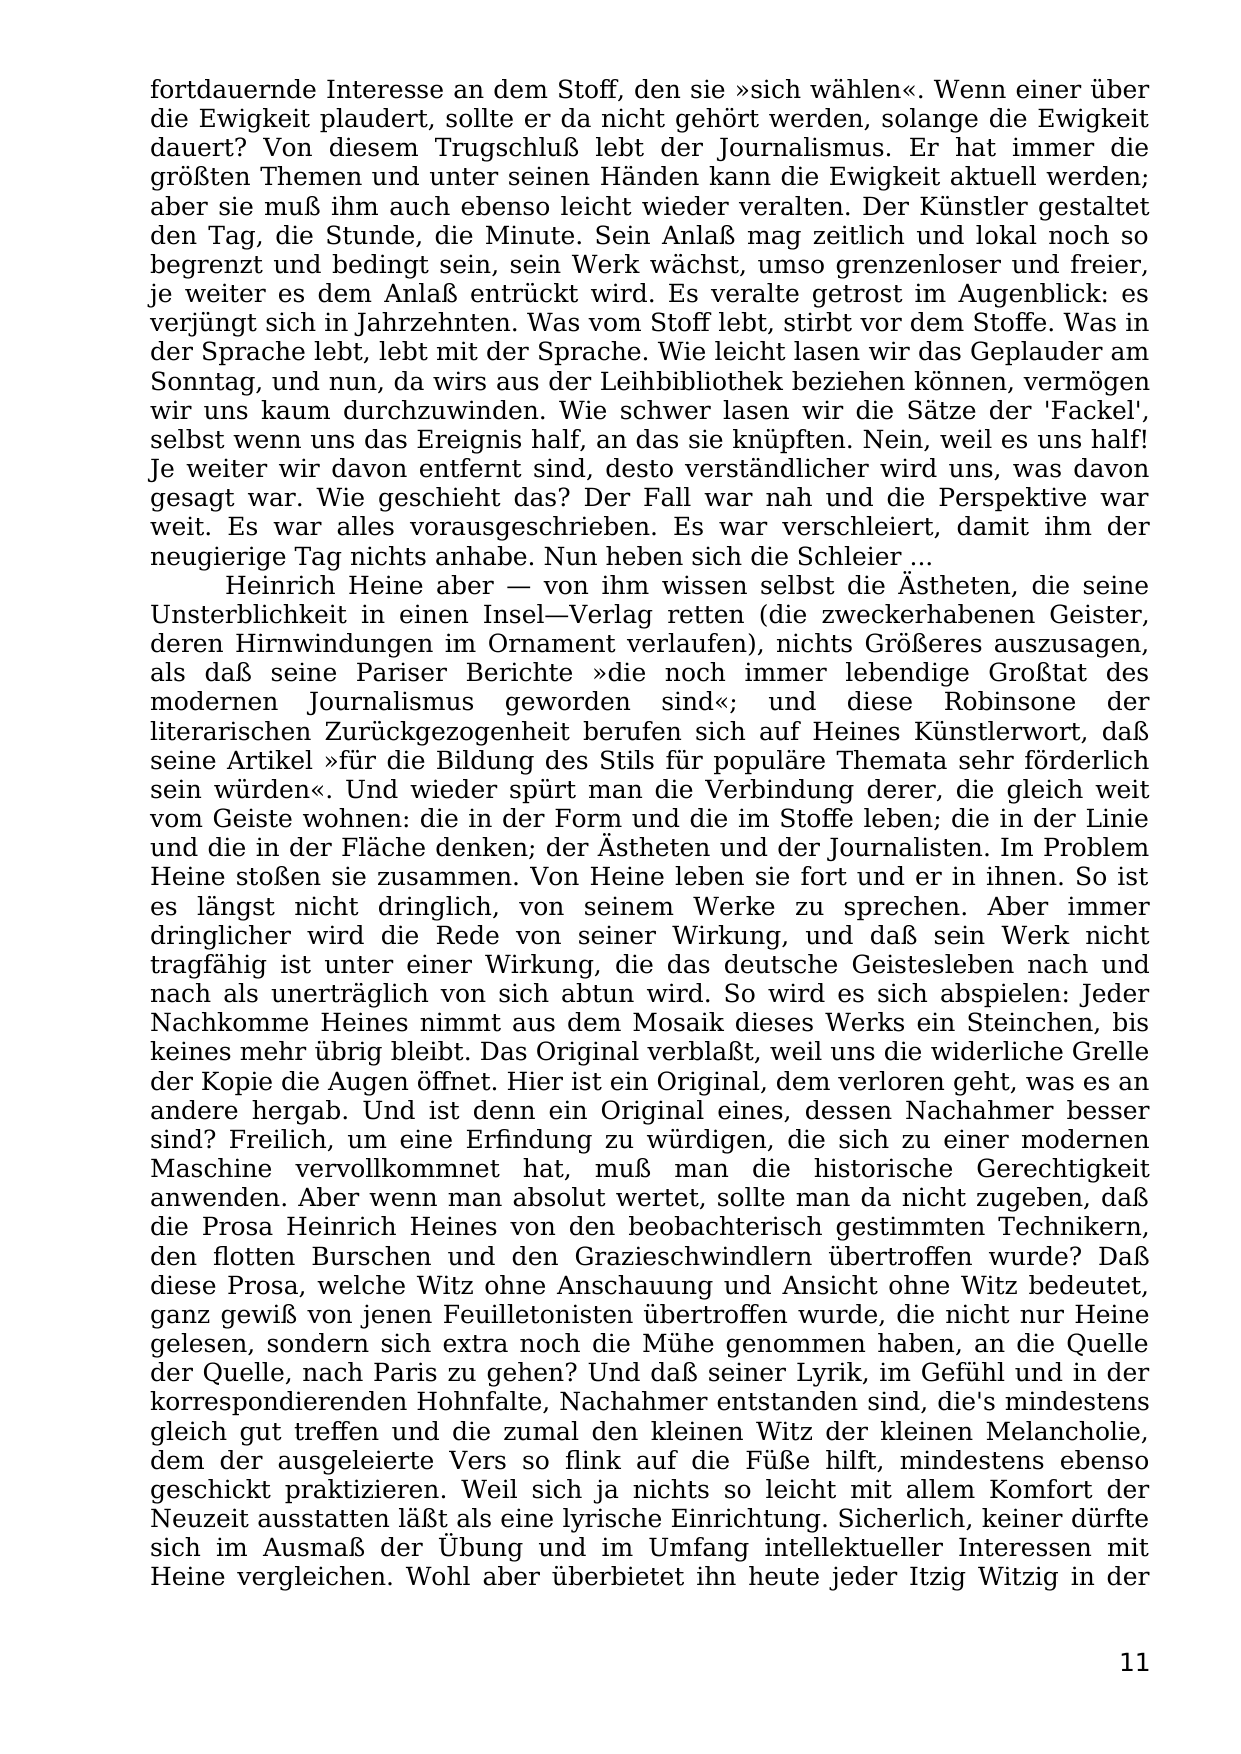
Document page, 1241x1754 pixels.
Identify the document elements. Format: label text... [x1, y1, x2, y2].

text Heinrich Heine aber — von ihm wissen selbst die Ästheten, die seine Unsterblichkeit in einen Insel—Verlag retten (die zweckerhabenen Geister, deren Hirnwindungen im Ornament verlaufen), nichts Größeres auszusagen, als daß seine Pariser Berichte »die noch immer lebendige Großtat des modernen Journalismus geworden sind«; und diese Robinsone der literarischen Zurückgezogenheit berufen sich auf Heines Künstlerwort, daß seine Artikel »für die Bildung des Stils für populäre Themata sehr förderlich sein würden«. Und wieder spürt man die Verbindung derer, die gleich weit vom Geiste wohnen: die in der Form und die im Stoffe leben; die in der Linie und die in der Fläche denken; der Ästheten und der Journalisten. Im Problem Heine stoßen sie zusammen. Von Heine leben sie fort und er in ihnen. So ist es längst nicht dringlich, von seinem Werke zu sprechen. Aber immer dringlicher wird die Rede von seiner Wirkung, und daß sein Werk nicht tragfähig ist unter einer Wirkung, die das deutsche Geistesleben nach und nach als unerträglich von sich abtun wird. So wird es sich abspielen: Jeder Nachkomme Heines nimmt aus dem Mosaik dieses Werks ein Steinchen, bis keines mehr übrig bleibt. Das Original verblaßt, weil uns die widerliche Grelle der Kopie die Augen öffnet. Hier ist ein Original, dem verloren geht, was es an andere hergab. Und ist denn ein Original eines, dessen Nachahmer besser sind? Freilich, um eine Erfindung zu würdigen, die sich zu einer modernen Maschine vervollkommnet hat, muß man die historische Gerechtigkeit anwenden. Aber wenn man absolut wertet, sollte man da nicht zugeben, daß die Prosa Heinrich Heines von den beobachterisch gestimmten Technikern, den flotten Burschen und den Grazieschwindlern übertroffen wurde? Daß diese Prosa, welche Witz ohne Anschauung und Ansicht ohne Witz bedeutet, ganz gewiß von jenen Feuilleton­isten übertroffen wurde, die nicht nur Heine gelesen, sondern sich extra noch die Mühe genommen haben, an die Quelle der Quelle, nach Paris zu gehen? Und daß seiner Lyrik, im Gefühl und in der korrespondierenden Hohnfalte, Nachahmer entstanden sind, die's mindestens gleich gut treffen und die zumal den kleinen Witz der kleinen Melancholie, dem der ausgeleierte Vers so flink auf die Füße hilft, mindestens ebenso geschickt praktizieren. Weil sich ja nichts so leicht mit allem Komfort der Neuzeit ausstatten läßt als eine lyrische Einrichtung. Sicherlich, keiner dürfte sich im Ausmaß der Übung und im Umfang intellektueller Interessen mit Heine vergleichen. Wohl aber überbietet ihn heute jeder Itzig Witzig in der [150, 571, 1151, 1592]
text fortdauernde Interesse an dem Stoff, den sie »sich wählen«. Wenn einer über die Ewigkeit plaudert, sollte er da nicht gehört werden, solange die Ewigkeit dauert? Von diesem Trugschluß lebt der Journalismus. Er hat immer die größten Themen und unter seinen Händen kann die Ewigkeit aktuell werden; aber sie muß ihm auch ebenso leicht wieder veralten. Der Künstler gestaltet den Tag, die Stunde, die Minute. Sein Anlaß mag zeitlich und lokal noch so begrenzt und bedingt sein, sein Werk wächst, umso grenzenloser und freier, je weiter es dem Anlaß entrückt wird. Es veralte getrost im Augenblick: es verjüngt sich in Jahrzehnten. Was vom Stoff lebt, stirbt vor dem Stoffe. Was in der Sprache lebt, lebt mit der Sprache. Wie leicht lasen wir das Geplauder am Sonntag, und nun, da wirs aus der Leih­bibliothek beziehen können, vermögen wir uns kaum durchzuwinden. Wie schwer lasen wir die Sätze der 'Fackel', selbst wenn uns das Ereignis half, an das sie knüpften. Nein, weil es uns half! Je weiter wir davon entfernt sind, desto verständlicher wird uns, was davon gesagt war. Wie geschieht das? Der Fall war nah und die Perspektive war weit. Es war alles vorausgeschrieben. Es war verschleiert, damit ihm der neugierige Tag nichts anhabe. Nun heben sich die Schleier ... [150, 75, 1151, 571]
